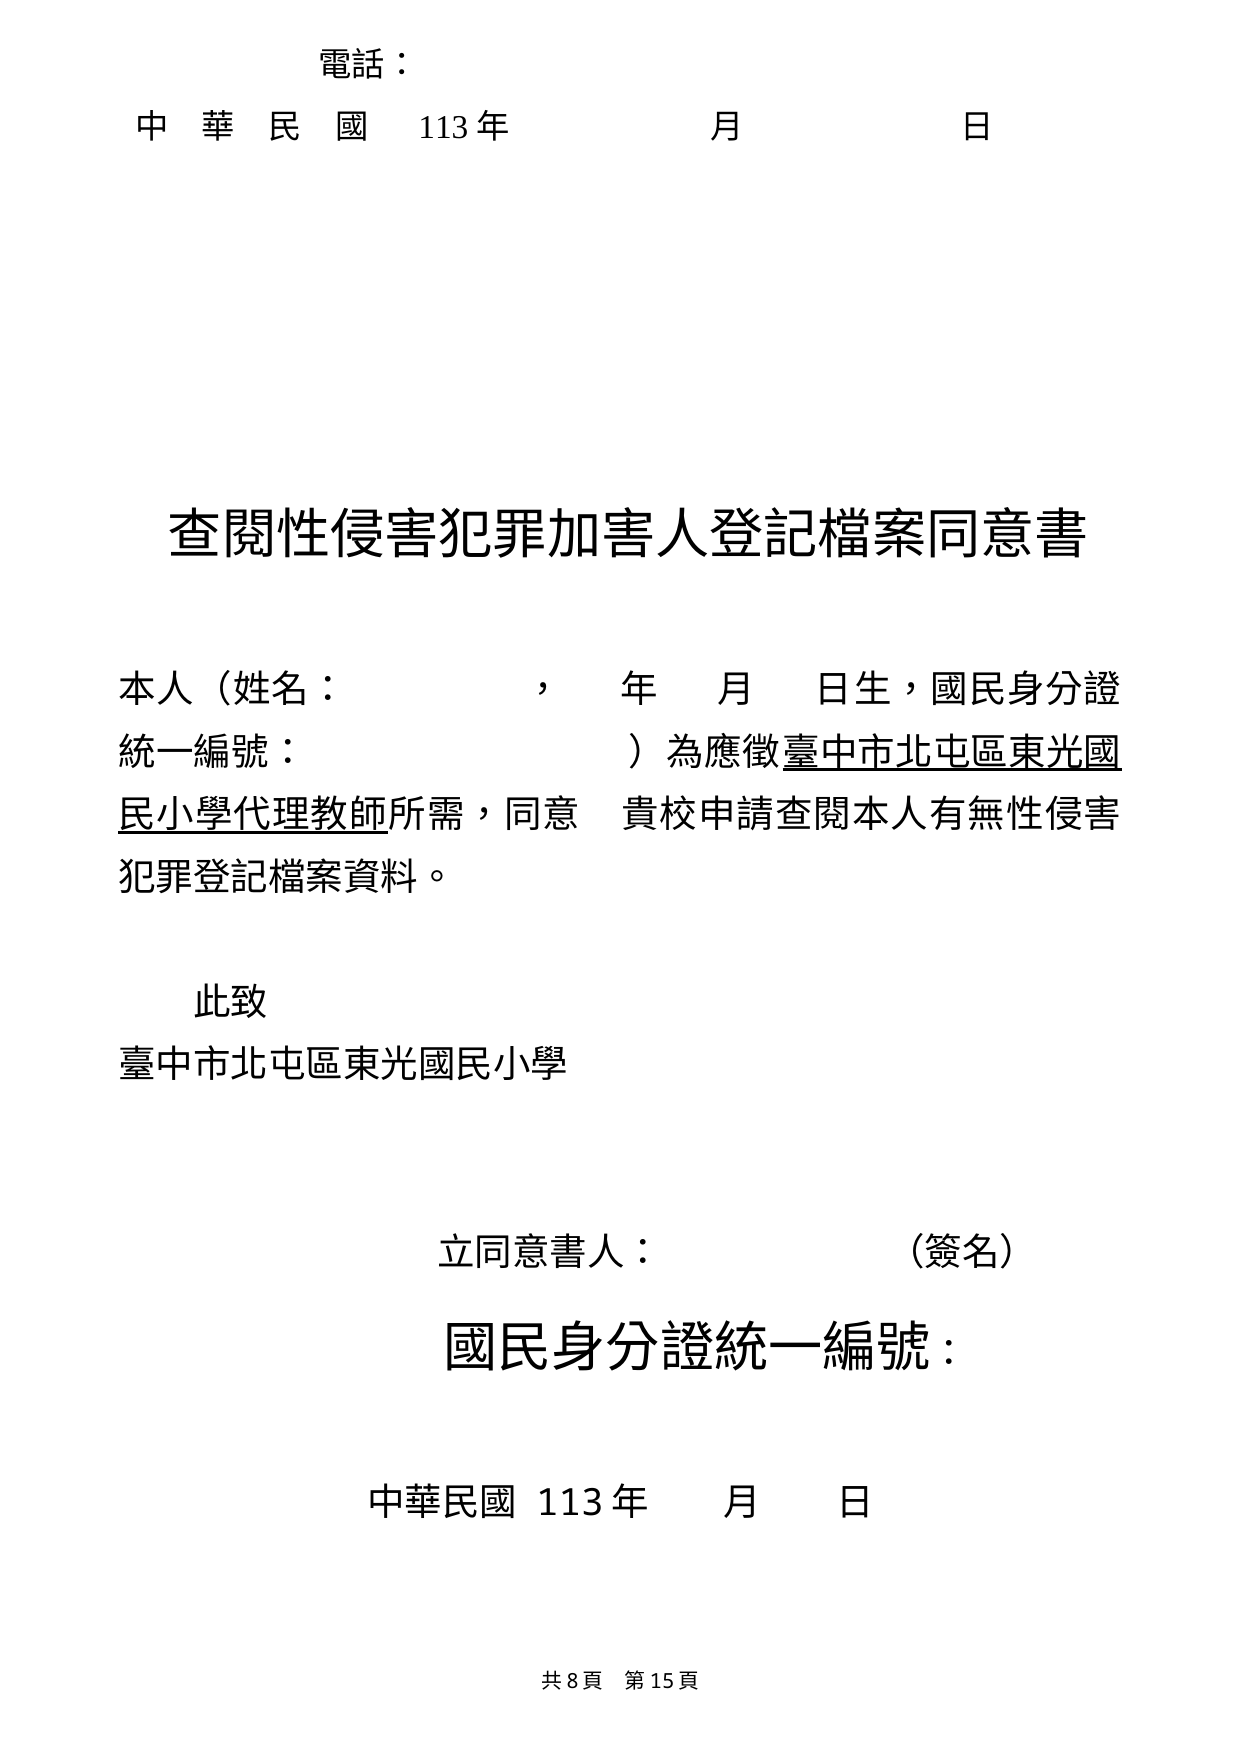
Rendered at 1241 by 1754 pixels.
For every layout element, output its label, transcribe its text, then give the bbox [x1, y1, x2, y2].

text 查閱性侵害犯罪加害人登記檔案同意書 [118, 457, 1138, 582]
text 此致 [118, 957, 1122, 1020]
text 本人（姓名： ， 年 月 日生，國民身分證統一編號： ）為應徵臺中市北屯區東光國民小學代理教師所需，同意 貴校申請查閱本人有無性侵害犯罪登記檔案資料。 [118, 645, 1122, 895]
text 電話： [118, 20, 1122, 82]
text 中華民國 113年 月 日 [118, 1457, 1122, 1520]
text 國民身分證統一編號： [118, 1270, 1122, 1395]
text 中 華 民 國 113 年 月 日 [118, 82, 1122, 145]
text 臺中市北屯區東光國民小學 [118, 1020, 1122, 1082]
text 立同意書人： （簽名） [118, 1207, 1122, 1270]
